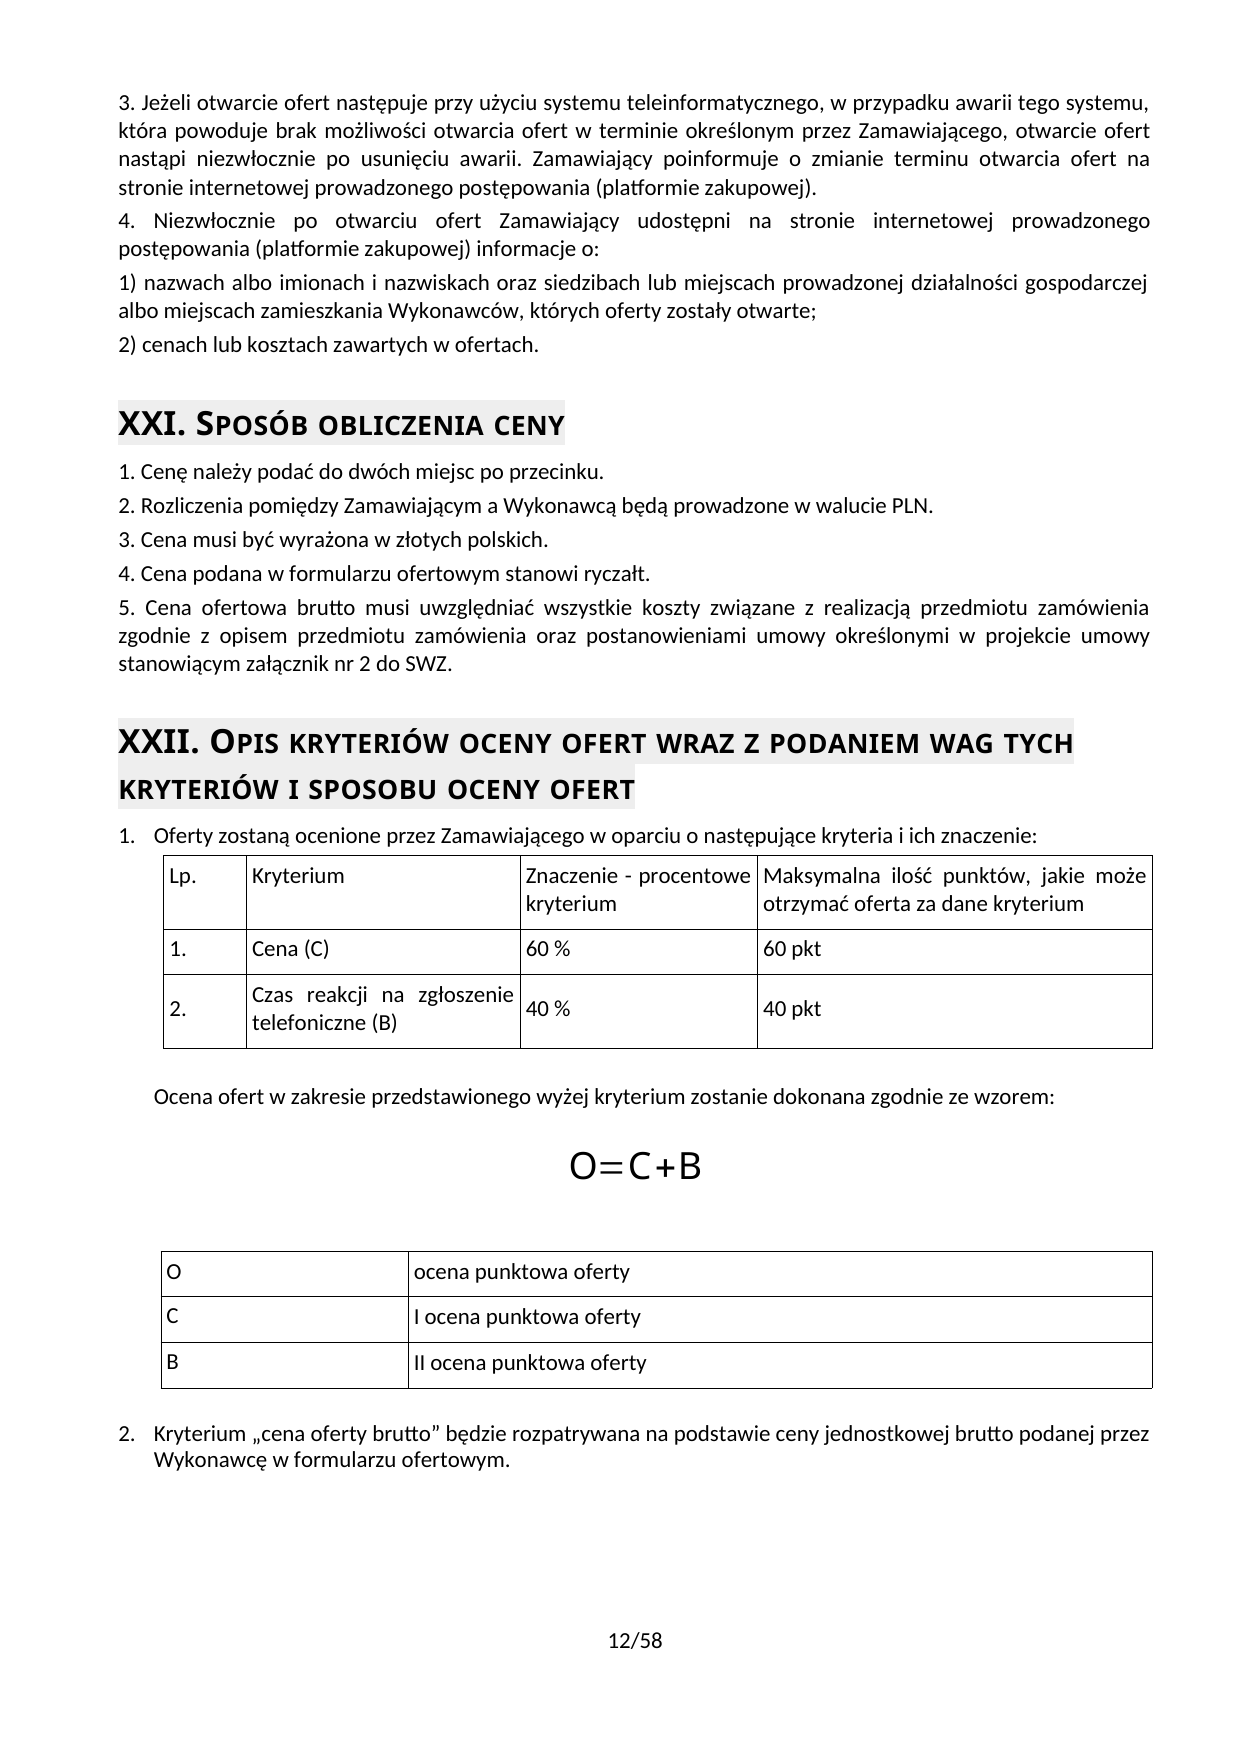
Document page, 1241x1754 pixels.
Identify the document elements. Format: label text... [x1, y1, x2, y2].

text 2. Rozliczenia pomiędzy Zamawiającym a Wykonawcą będą prowadzone w walucie PLN. [118, 491, 1152, 519]
table_header Lp. [164, 856, 246, 928]
text 1. Cenę należy podać do dwóch miejsc po przecinku. [118, 457, 1152, 485]
table_cell B [162, 1343, 408, 1388]
subtitle XXII. Opis kryteriów oceny ofert wraz z podaniem wag tych kryteriów i sposobu oceny ofert [118, 718, 1152, 809]
text 1) nazwach albo imionach i nazwiskach oraz siedzibach lub miejscach prowadzonej działalności gospodarczej albo miejscach zamieszkania Wykonawców, których oferty zostały otwarte; [118, 268, 1150, 324]
text 5. Cena ofertowa brutto musi uwzględniać wszystkie koszty związane z realizacją przedmiotu zamówienia zgodnie z opisem przedmiotu zamówienia oraz postanowieniami umowy określonymi w projekcie umowy stanowiącym załącznik nr 2 do SWZ. [118, 593, 1152, 677]
table_cell Cena (C) [247, 930, 520, 974]
text 3. Jeżeli otwarcie ofert następuje przy użyciu systemu teleinformatycznego, w przypadku awarii tego systemu, która powoduje brak możliwości otwarcia ofert w terminie określonym przez Zamawiającego, otwarcie ofert nastąpi niezwłocznie po usunięciu awarii. Zamawiający poinformuje o zmianie terminu otwarcia ofert na stronie internetowej prowadzonego postępowania (platformie zakupowej). [118, 88, 1152, 201]
list Oferty zostaną ocenione przez Zamawiającego w oparciu o następujące kryteria i ich znaczenie: [118, 821, 1152, 849]
table_cell Czas reakcji na zgłoszenie telefoniczne (B) [247, 975, 520, 1048]
table_cell 40 % [521, 975, 757, 1048]
text 3. Cena musi być wyrażona w złotych polskich. [118, 525, 1152, 553]
table_header Znaczenie - procentowe kryterium [521, 856, 757, 928]
list Kryterium „cena oferty brutto” będzie rozpatrywana na podstawie ceny jednostkowej brutto podanej przez Wykonawcę w formularzu ofertowym. [118, 1420, 1152, 1473]
subtitle XXI. Sposób obliczenia ceny [118, 400, 1152, 445]
table_header O [162, 1252, 408, 1296]
list Ocena ofert w zakresie przedstawionego wyżej kryterium zostanie dokonana zgodnie ze wzorem: [118, 1082, 1152, 1110]
text 2) cenach lub kosztach zawartych w ofertach. [118, 331, 1152, 358]
text 4. Cena podana w formularzu ofertowym stanowi ryczałt. [118, 559, 1152, 587]
table_cell C [162, 1297, 408, 1342]
table_cell I ocena punktowa oferty [409, 1297, 1152, 1342]
table_cell 2. [164, 975, 246, 1048]
table_header Maksymalna ilość punktów, jakie może otrzymać oferta za dane kryterium [758, 856, 1152, 928]
table_cell 40 pkt [758, 975, 1152, 1048]
table_cell II ocena punktowa oferty [409, 1343, 1152, 1388]
table_header Kryterium [247, 856, 520, 928]
table_cell 1. [164, 930, 246, 974]
table_cell 60 % [521, 930, 757, 974]
table_header ocena punktowa oferty [409, 1252, 1152, 1296]
text 4. Niezwłocznie po otwarciu ofert Zamawiający udostępni na stronie internetowej prowadzonego postępowania (platformie zakupowej) informacje o: [118, 207, 1152, 263]
table_cell 60 pkt [758, 930, 1152, 974]
